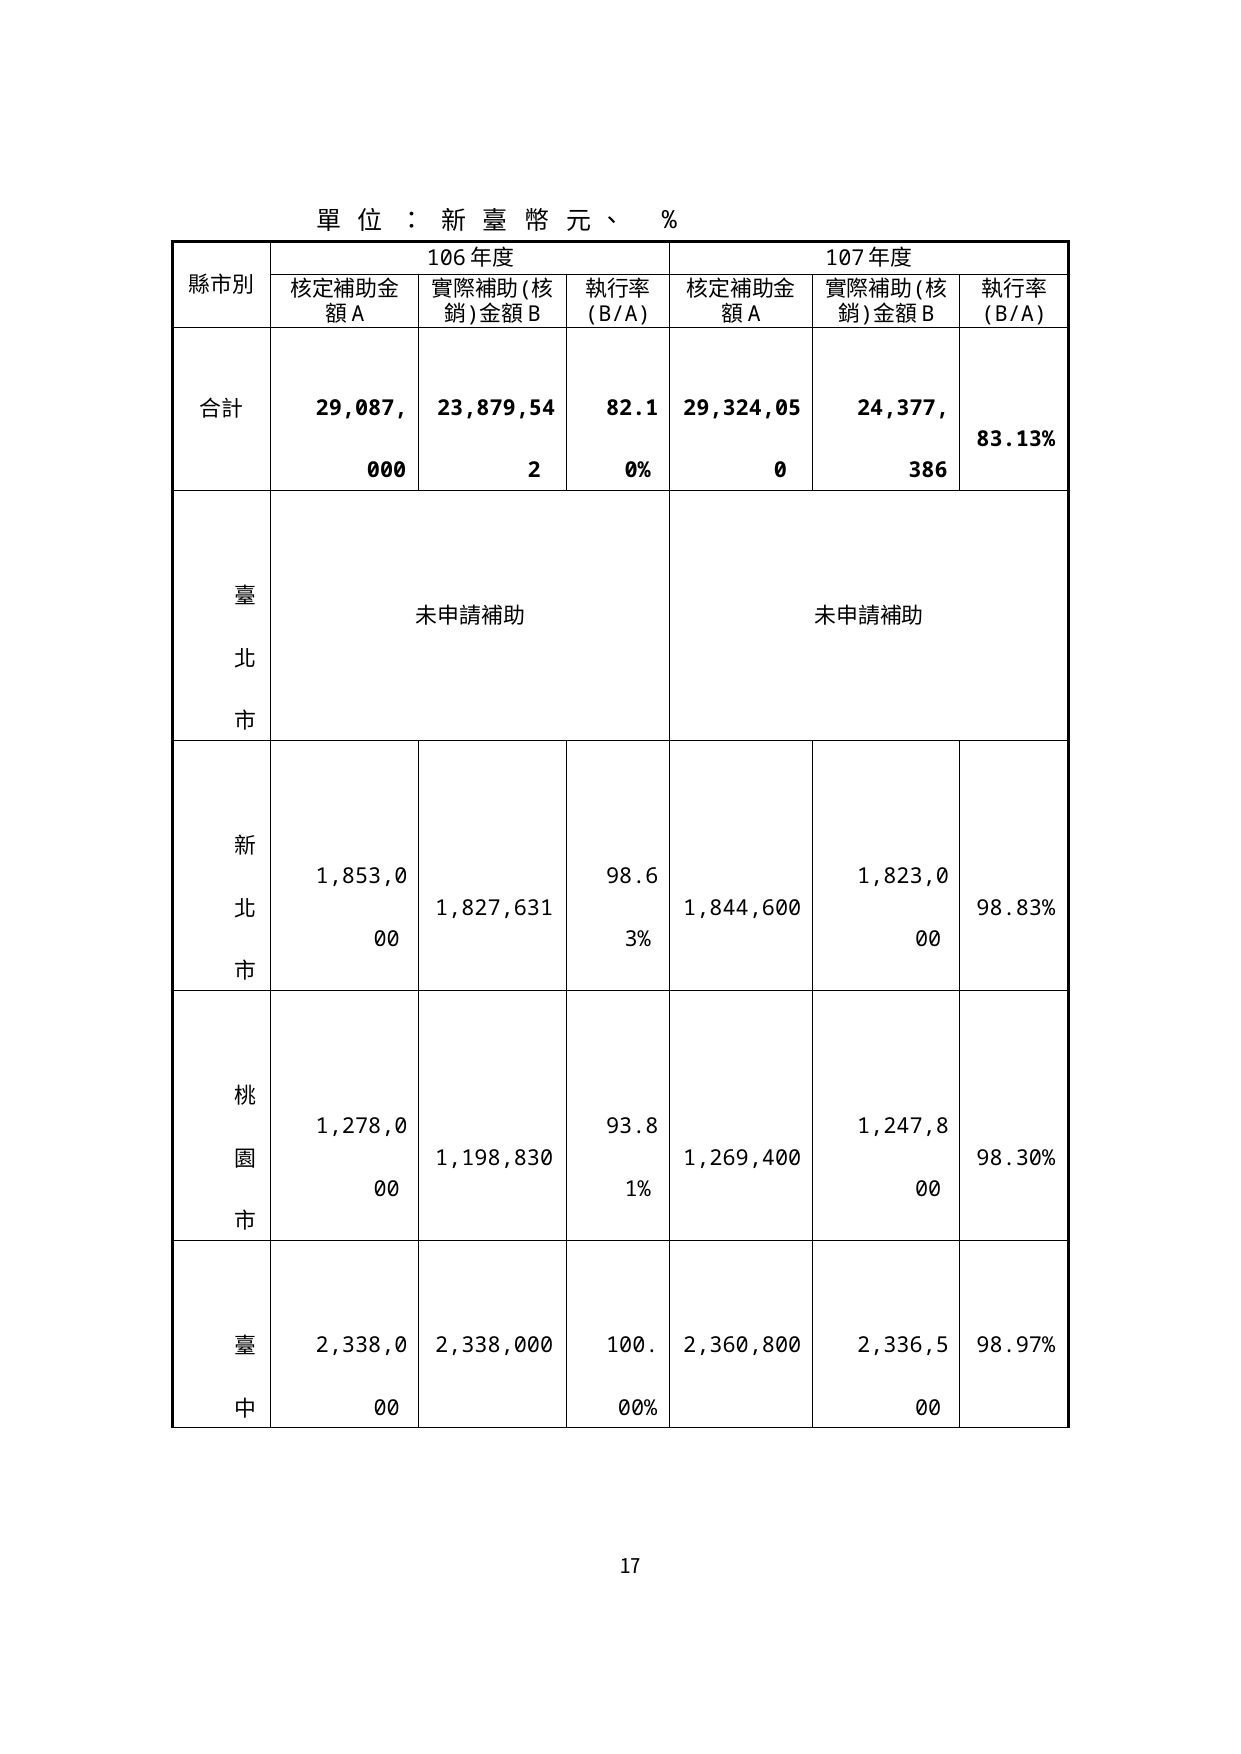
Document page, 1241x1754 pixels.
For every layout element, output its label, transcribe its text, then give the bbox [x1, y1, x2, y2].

table_cell 1,247,800 [813, 991, 959, 1240]
table_cell 執行率(B/A) [960, 275, 1067, 327]
table_cell 2,336,500 [813, 1241, 959, 1427]
table_cell 實際補助(核銷)金額B [419, 275, 566, 327]
table_cell 82.10% [567, 328, 669, 490]
table_cell 24,377,386 [813, 328, 959, 490]
table_cell 2,360,800 [670, 1241, 812, 1427]
table_cell 未申請補助 [670, 491, 1067, 740]
table_cell 23,879,542 [419, 328, 566, 490]
table_cell 1,269,400 [670, 991, 812, 1240]
table_cell 100.00% [567, 1241, 669, 1427]
table_cell 核定補助金額A [670, 275, 812, 327]
table_cell 98.97% [960, 1241, 1067, 1427]
table_cell 29,087,000 [271, 328, 418, 490]
table_cell 臺北市 [174, 491, 270, 740]
table_cell 2,338,000 [419, 1241, 566, 1427]
table_cell 1,844,600 [670, 741, 812, 990]
text 單位：新臺幣元、% [183, 177, 1058, 240]
table_cell 98.63% [567, 741, 669, 990]
table_cell 1,827,631 [419, 741, 566, 990]
table_cell 93.81% [567, 991, 669, 1240]
table_header 107年度 [670, 243, 1067, 273]
table_cell 98.83% [960, 741, 1067, 990]
table_cell 1,823,000 [813, 741, 959, 990]
table_cell 29,324,050 [670, 328, 812, 490]
table_cell 臺中 [174, 1241, 270, 1427]
table_cell 桃園市 [174, 991, 270, 1240]
table_cell 核定補助金額A [271, 275, 418, 327]
table_cell 合計 [174, 328, 270, 490]
table_cell 2,338,000 [271, 1241, 418, 1427]
table_cell 實際補助(核銷)金額B [813, 275, 959, 327]
table_cell 執行率(B/A) [567, 275, 669, 327]
table_cell 未申請補助 [271, 491, 669, 740]
table_header 縣市別 [174, 243, 270, 327]
table_cell 83.13% [960, 328, 1067, 490]
table_header 106年度 [271, 243, 669, 273]
table_cell 新北市 [174, 741, 270, 990]
table_cell 1,278,000 [271, 991, 418, 1240]
table_cell 1,198,830 [419, 991, 566, 1240]
table_cell 98.30% [960, 991, 1067, 1240]
table_cell 1,853,000 [271, 741, 418, 990]
